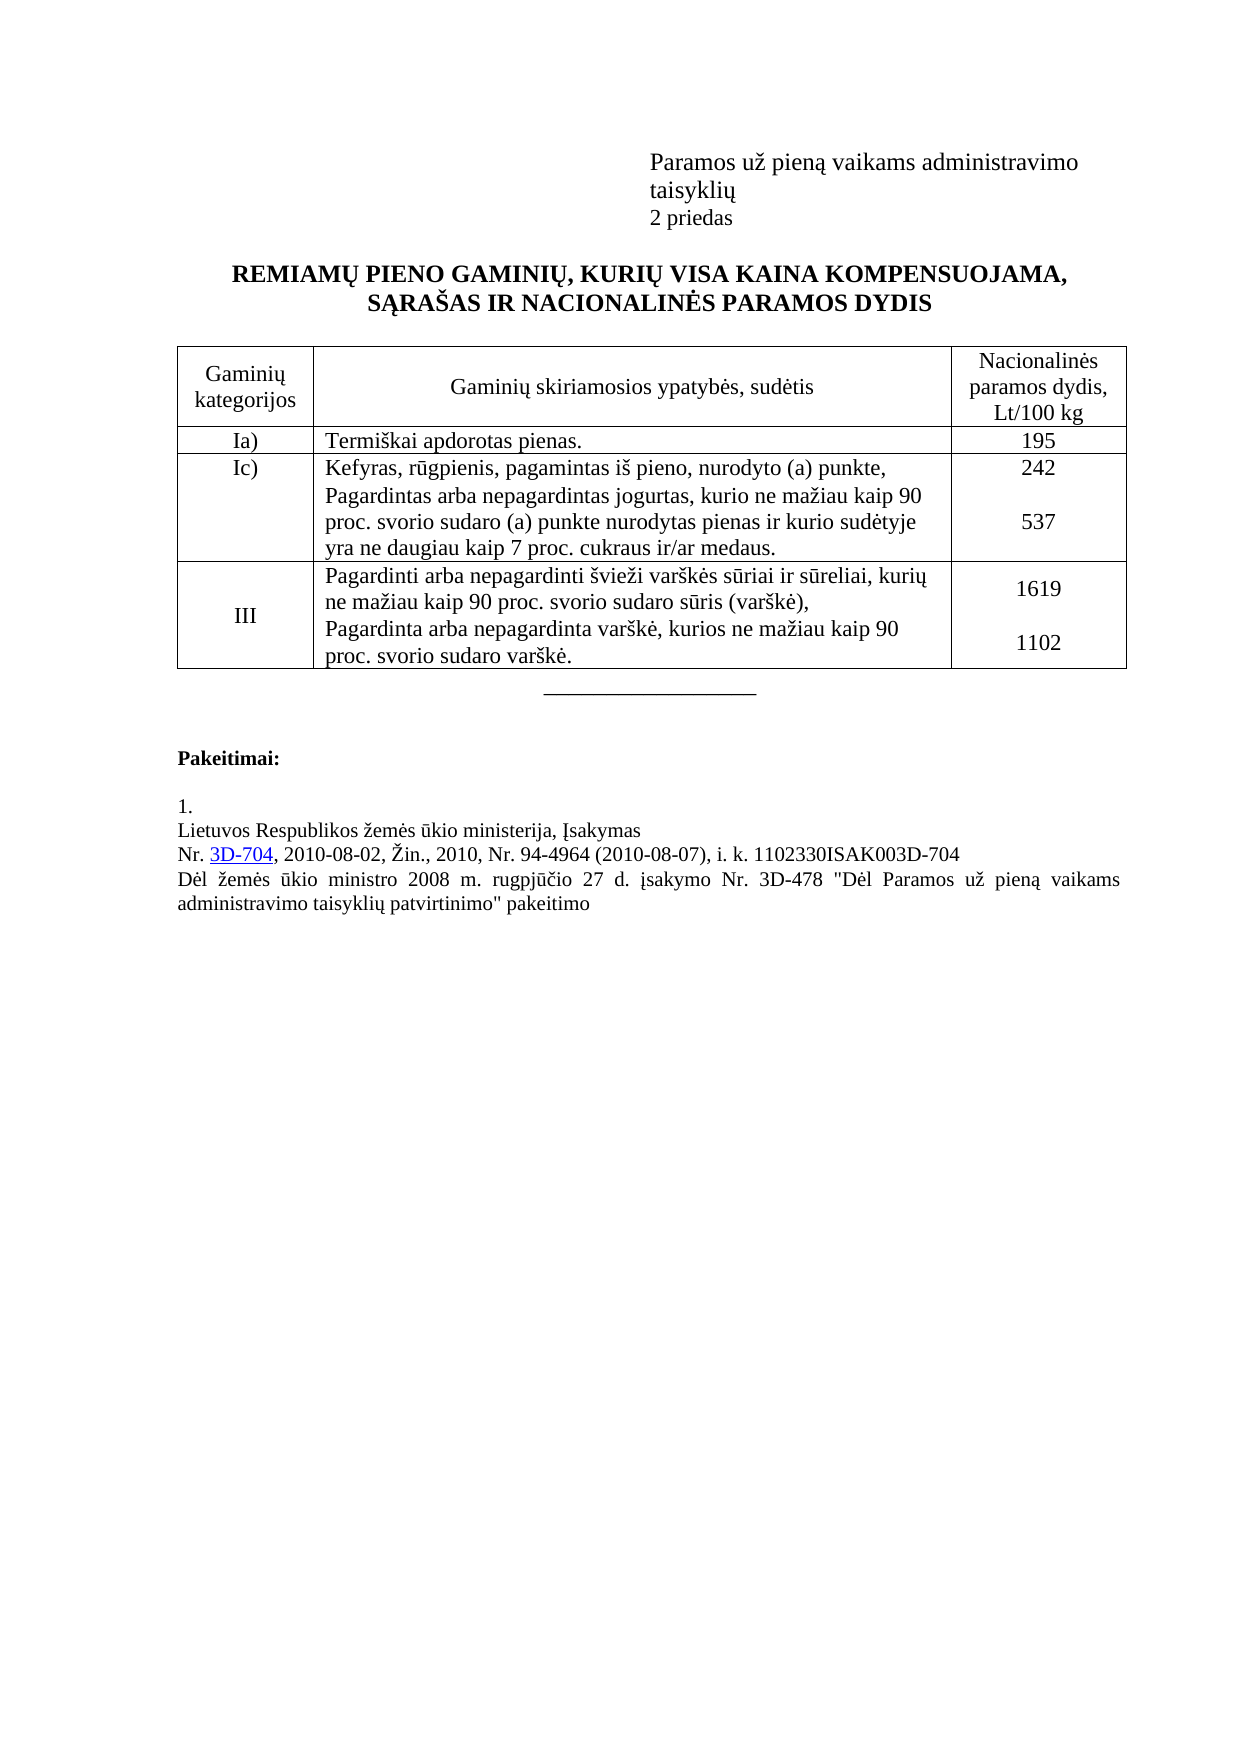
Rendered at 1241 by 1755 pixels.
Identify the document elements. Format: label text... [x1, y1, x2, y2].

table_cell 1102 [952, 615, 1126, 668]
text REMIAMŲ PIENO GAMINIŲ, KURIŲ VISA KAINA KOMPENSUOJAMA, SĄRAŠAS IR NACIONALINĖS PARAMOS DYDIS [177, 259, 1122, 317]
table_cell 242 [952, 454, 1126, 481]
text Lietuvos Respublikos žemės ūkio ministerija, Įsakymas [177, 818, 1122, 842]
table_cell 195 [952, 427, 1126, 453]
table_header Nacionalinės paramos dydis, Lt/100 kg [952, 347, 1126, 426]
text 2 priedas [649, 204, 1122, 231]
table_cell Ic) [178, 454, 313, 561]
table_cell Pagardinta arba nepagardinta varškė, kurios ne mažiau kaip 90 proc. svorio sudaro varškė. [314, 615, 951, 668]
table_cell 537 [952, 481, 1126, 561]
text Pakeitimai: [177, 746, 1122, 770]
table_cell Pagardintas arba nepagardintas jogurtas, kurio ne mažiau kaip 90 proc. svorio sudaro (a) punkte nurodytas pienas ir kurio sudėtyje yra ne daugiau kaip 7 proc. cukraus ir/ar medaus. [314, 481, 951, 561]
table_header Gaminių skiriamosios ypatybės, sudėtis [314, 347, 951, 426]
text Nr. 3D-704, 2010-08-02, Žin., 2010, Nr. 94-4964 (2010-08-07), i. k. 1102330ISAK003D-704 [177, 842, 1122, 866]
text _________________ [177, 669, 1122, 698]
table_cell 1619 [952, 562, 1126, 614]
text 1. [177, 794, 1122, 818]
table_cell Ia) [178, 427, 313, 453]
table_cell Kefyras, rūgpienis, pagamintas iš pieno, nurodyto (a) punkte, [314, 454, 951, 481]
table_header Gaminių kategorijos [178, 347, 313, 426]
text Dėl žemės ūkio ministro 2008 m. rugpjūčio 27 d. įsakymo Nr. 3D-478 "Dėl Paramos už pieną vaikams administravimo taisyklių patvirtinimo" pakeitimo [177, 866, 1122, 914]
text Paramos už pieną vaikams administravimo taisyklių [649, 147, 1122, 204]
table_cell III [178, 562, 313, 668]
table_cell Pagardinti arba nepagardinti švieži varškės sūriai ir sūreliai, kurių ne mažiau kaip 90 proc. svorio sudaro sūris (varškė), [314, 562, 951, 614]
table_cell Termiškai apdorotas pienas. [314, 427, 951, 453]
